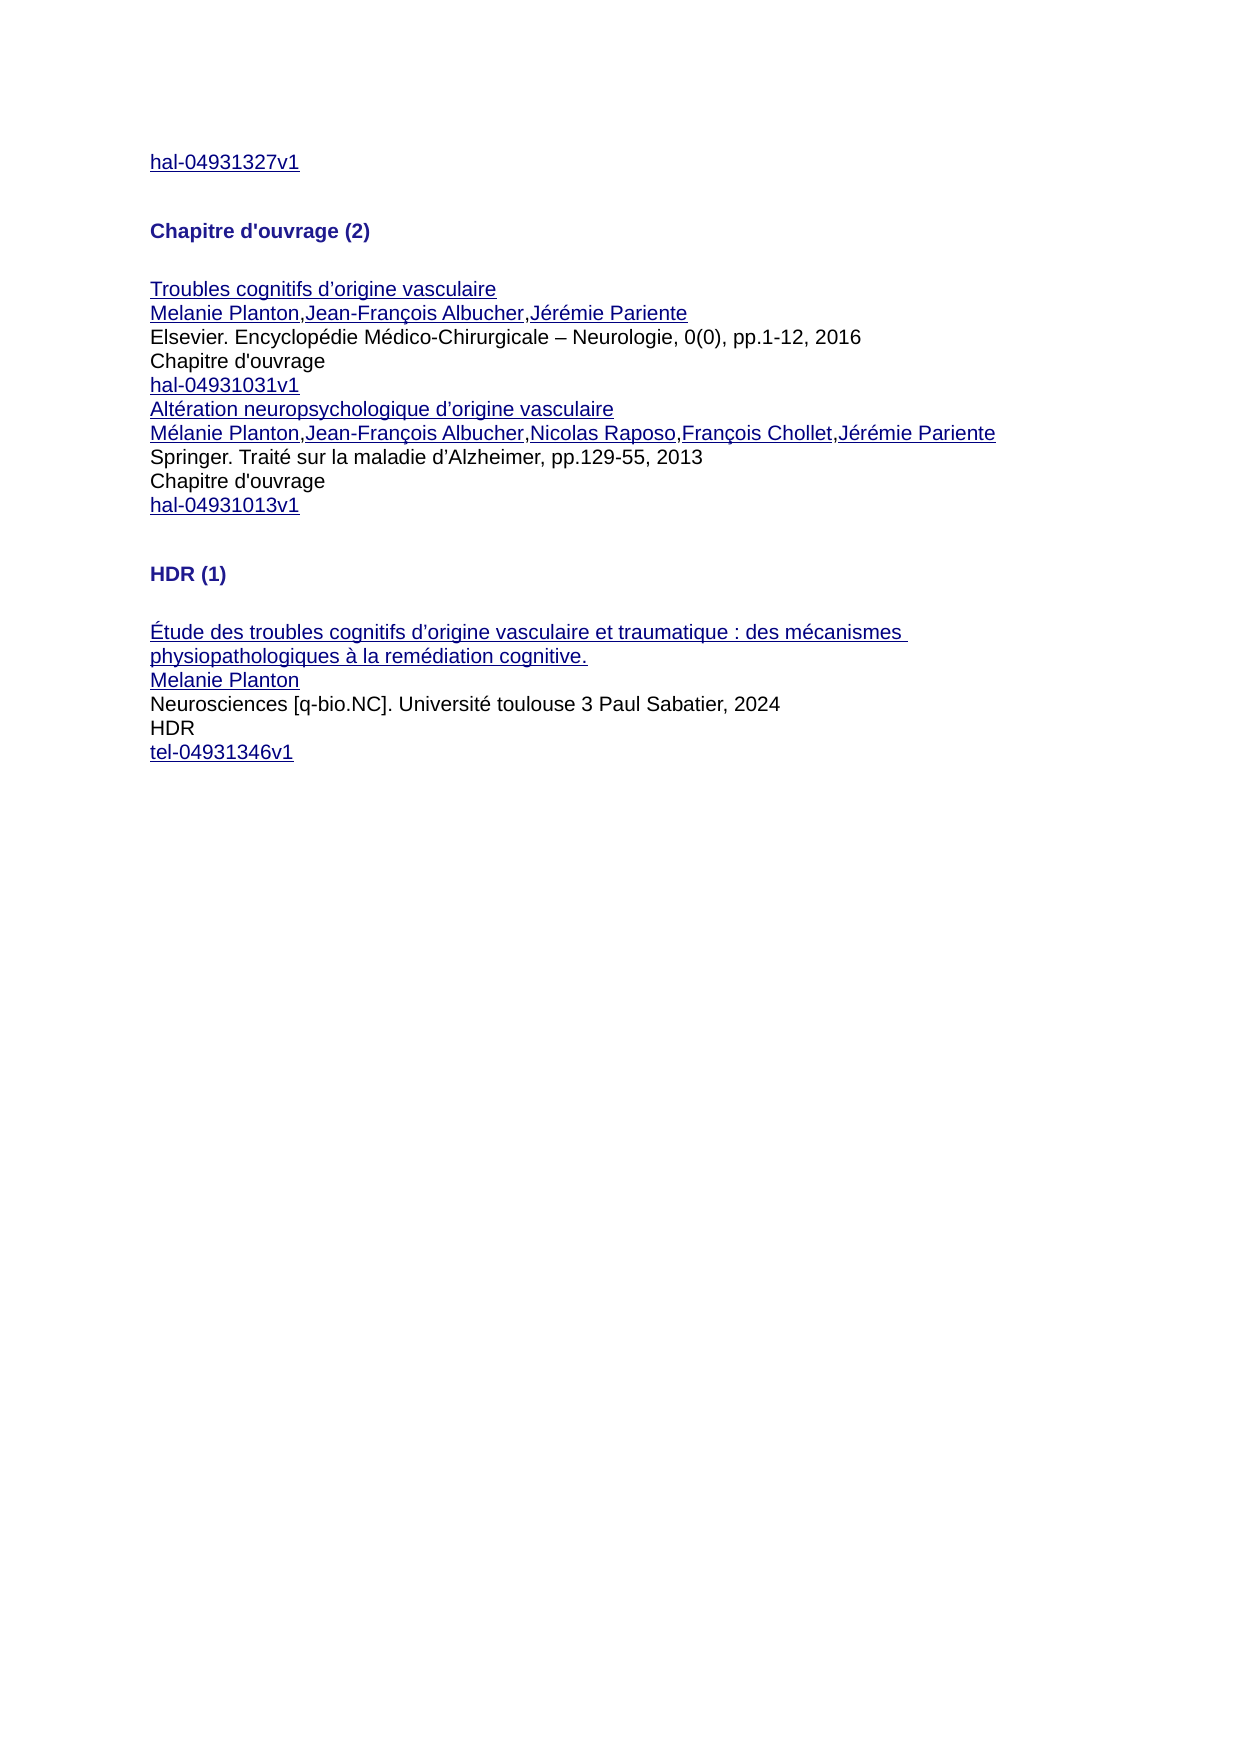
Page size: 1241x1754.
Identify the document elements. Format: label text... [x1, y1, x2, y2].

table_cell Altération neuropsychologique d’origine vasculaire Mélanie Planton,Jean-François Albucher,Nicolas Raposo,François Chollet,Jérémie Pariente Springer. Traité sur la maladie d’Alzheimer, pp.129-55, 2013 Chapitre d'ouvrage hal-04931013v1 [150, 397, 1090, 517]
table_header Troubles cognitifs d’origine vasculaire Melanie Planton,Jean-François Albucher,Jérémie Pariente Elsevier. Encyclopédie Médico-Chirurgicale – Neurologie, 0(0), pp.1-12, 2016 Chapitre d'ouvrage hal-04931031v1 [150, 277, 1090, 397]
subtitle Chapitre d'ouvrage (2) [150, 219, 1090, 243]
table_cell hal-04931327v1 [150, 150, 1090, 174]
table_header Étude des troubles cognitifs d’origine vasculaire et traumatique : des mécanismes physiopathologiques à la remédiation cognitive. Melanie Planton Neurosciences [q-bio.NC]. Université toulouse 3 Paul Sabatier, 2024 HDR tel-04931346v1 [150, 620, 1090, 763]
subtitle HDR (1) [150, 561, 1090, 585]
